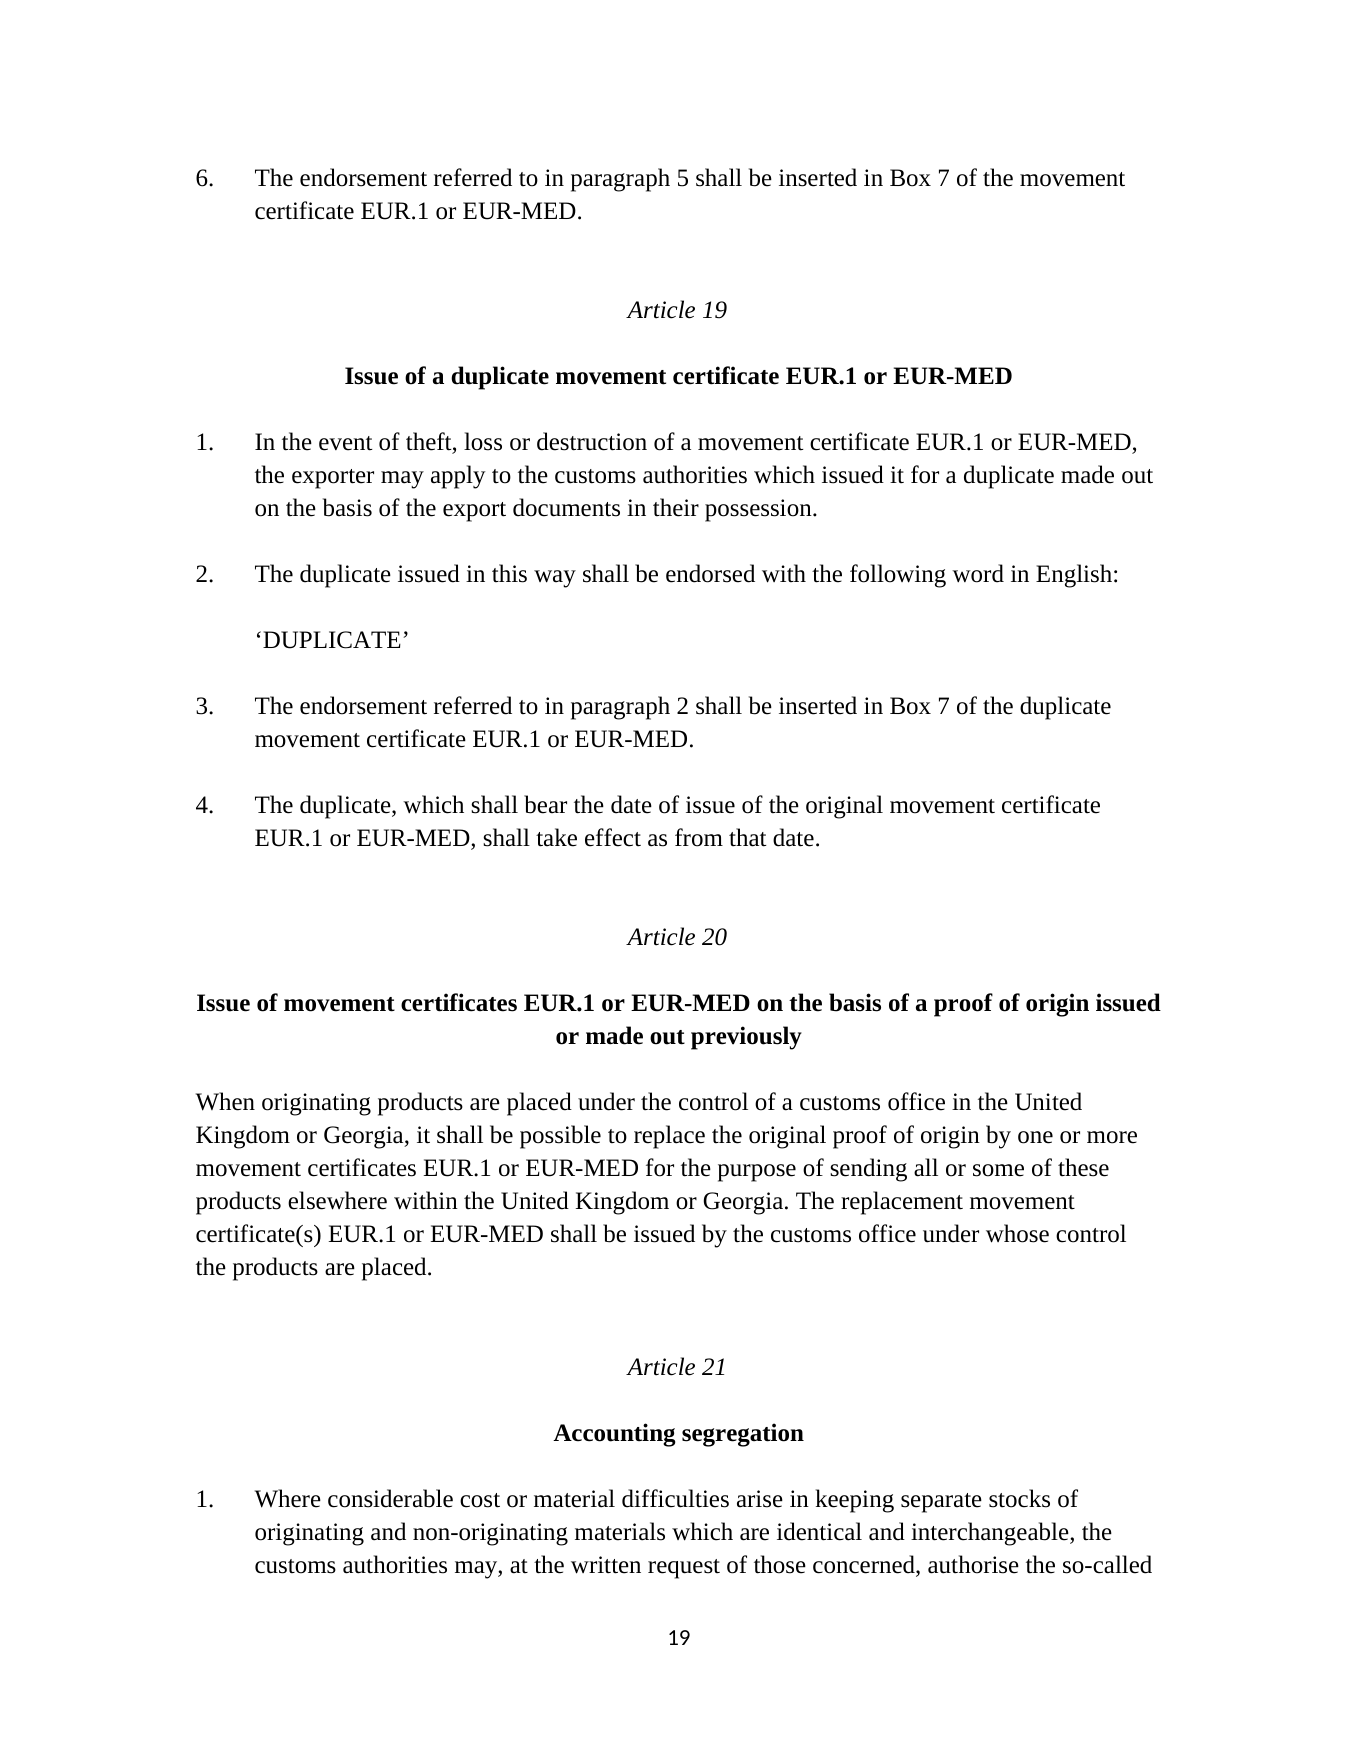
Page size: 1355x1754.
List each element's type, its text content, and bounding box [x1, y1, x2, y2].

list Where considerable cost or material difficulties arise in keeping separate stocks of originating and non-originating materials which are identical and interchangeable, the customs authorities may, at the written request of those concerned, authorise the so-called [195, 1484, 1162, 1578]
list The duplicate issued in this way shall be endorsed with the following word in English: [195, 559, 1162, 588]
text When originating products are placed under the control of a customs office in the United Kingdom or Georgia, it shall be possible to replace the original proof of origin by one or more movement certificates EUR.1 or EUR-MED for the purpose of sending all or some of these products elsewhere within the United Kingdom or Georgia. The replacement movement certificate(s) EUR.1 or EUR-MED shall be issued by the customs office under whose control the products are placed. [195, 1087, 1162, 1281]
text Article 20 [195, 922, 1162, 951]
text Issue of movement certificates EUR.1 or EUR-MED on the basis of a proof of origin issued or made out previously [195, 988, 1162, 1050]
text ‘DUPLICATE’ [195, 625, 1162, 654]
text Article 21 [195, 1352, 1162, 1380]
text Article 19 [195, 295, 1162, 324]
list In the event of theft, loss or destruction of a movement certificate EUR.1 or EUR-MED, the exporter may apply to the customs authorities which issued it for a duplicate made out on the basis of the export documents in their possession. [195, 427, 1162, 522]
list The endorsement referred to in paragraph 2 shall be inserted in Box 7 of the duplicate movement certificate EUR.1 or EUR-MED. [195, 691, 1162, 753]
text Issue of a duplicate movement certificate EUR.1 or EUR-MED [195, 361, 1162, 390]
list The duplicate, which shall bear the date of issue of the original movement certificate EUR.1 or EUR-MED, shall take effect as from that date. [195, 790, 1162, 852]
text Accounting segregation [195, 1418, 1162, 1446]
list The endorsement referred to in paragraph 5 shall be inserted in Box 7 of the movement certificate EUR.1 or EUR-MED. [195, 163, 1162, 224]
